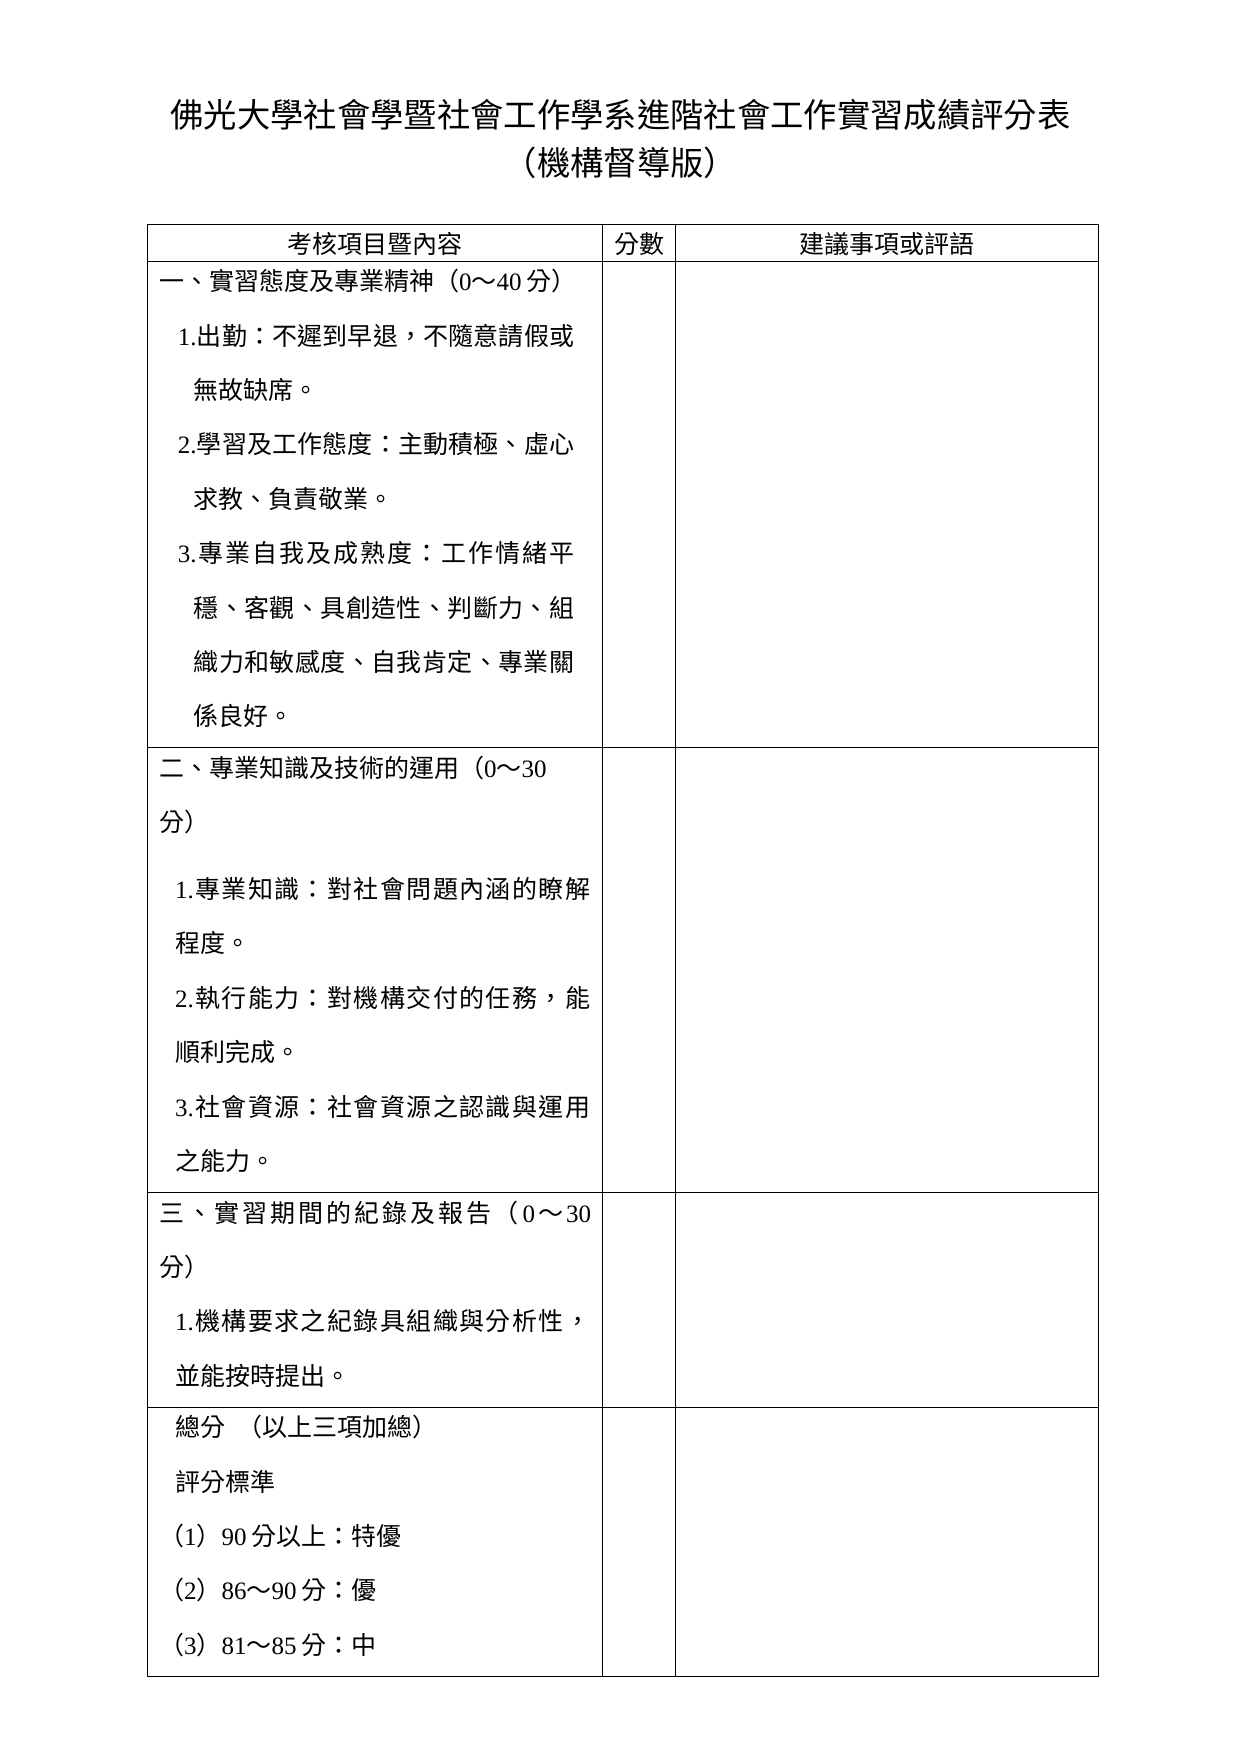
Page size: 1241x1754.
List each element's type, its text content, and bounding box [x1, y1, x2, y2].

table_cell [603, 262, 675, 747]
table_header 建議事項或評語 [676, 225, 1098, 261]
table_cell 二、專業知識及技術的運用（0～30分） 1.專業知識：對社會問題內涵的瞭解程度。 2.執行能力：對機構交付的任務，能順利完成。 3.社會資源：社會資源之認識與運用之能力。 [148, 748, 602, 1192]
table_cell 三、實習期間的紀錄及報告（0～30分） 1.機構要求之紀錄具組織與分析性，並能按時提出。 [148, 1193, 602, 1407]
table_header 分數 [603, 225, 675, 261]
text （機構督導版） [148, 137, 1092, 185]
table_cell [603, 1408, 675, 1676]
table_cell [676, 748, 1098, 1192]
table_cell [676, 1408, 1098, 1676]
table_cell [603, 1193, 675, 1407]
table_cell [676, 1193, 1098, 1407]
table_header 考核項目暨內容 [148, 225, 602, 261]
table_cell 總分 （以上三項加總） 評分標準 （1）90分以上：特優 （2）86～90分：優 （3）81～85分：中 [148, 1408, 602, 1676]
table_cell [603, 748, 675, 1192]
table_cell 一、實習態度及專業精神（0～40分） 1.出勤：不遲到早退，不隨意請假或無故缺席。 2.學習及工作態度：主動積極、虛心求教、負責敬業。 3.專業自我及成熟度：工作情緒平穩、客觀、具創造性、判斷力、組織力和敏感度、自我肯定、專業關係良好。 [148, 262, 602, 747]
table_cell [676, 262, 1098, 747]
text 佛光大學社會學暨社會工作學系進階社會工作實習成績評分表 [148, 89, 1092, 137]
